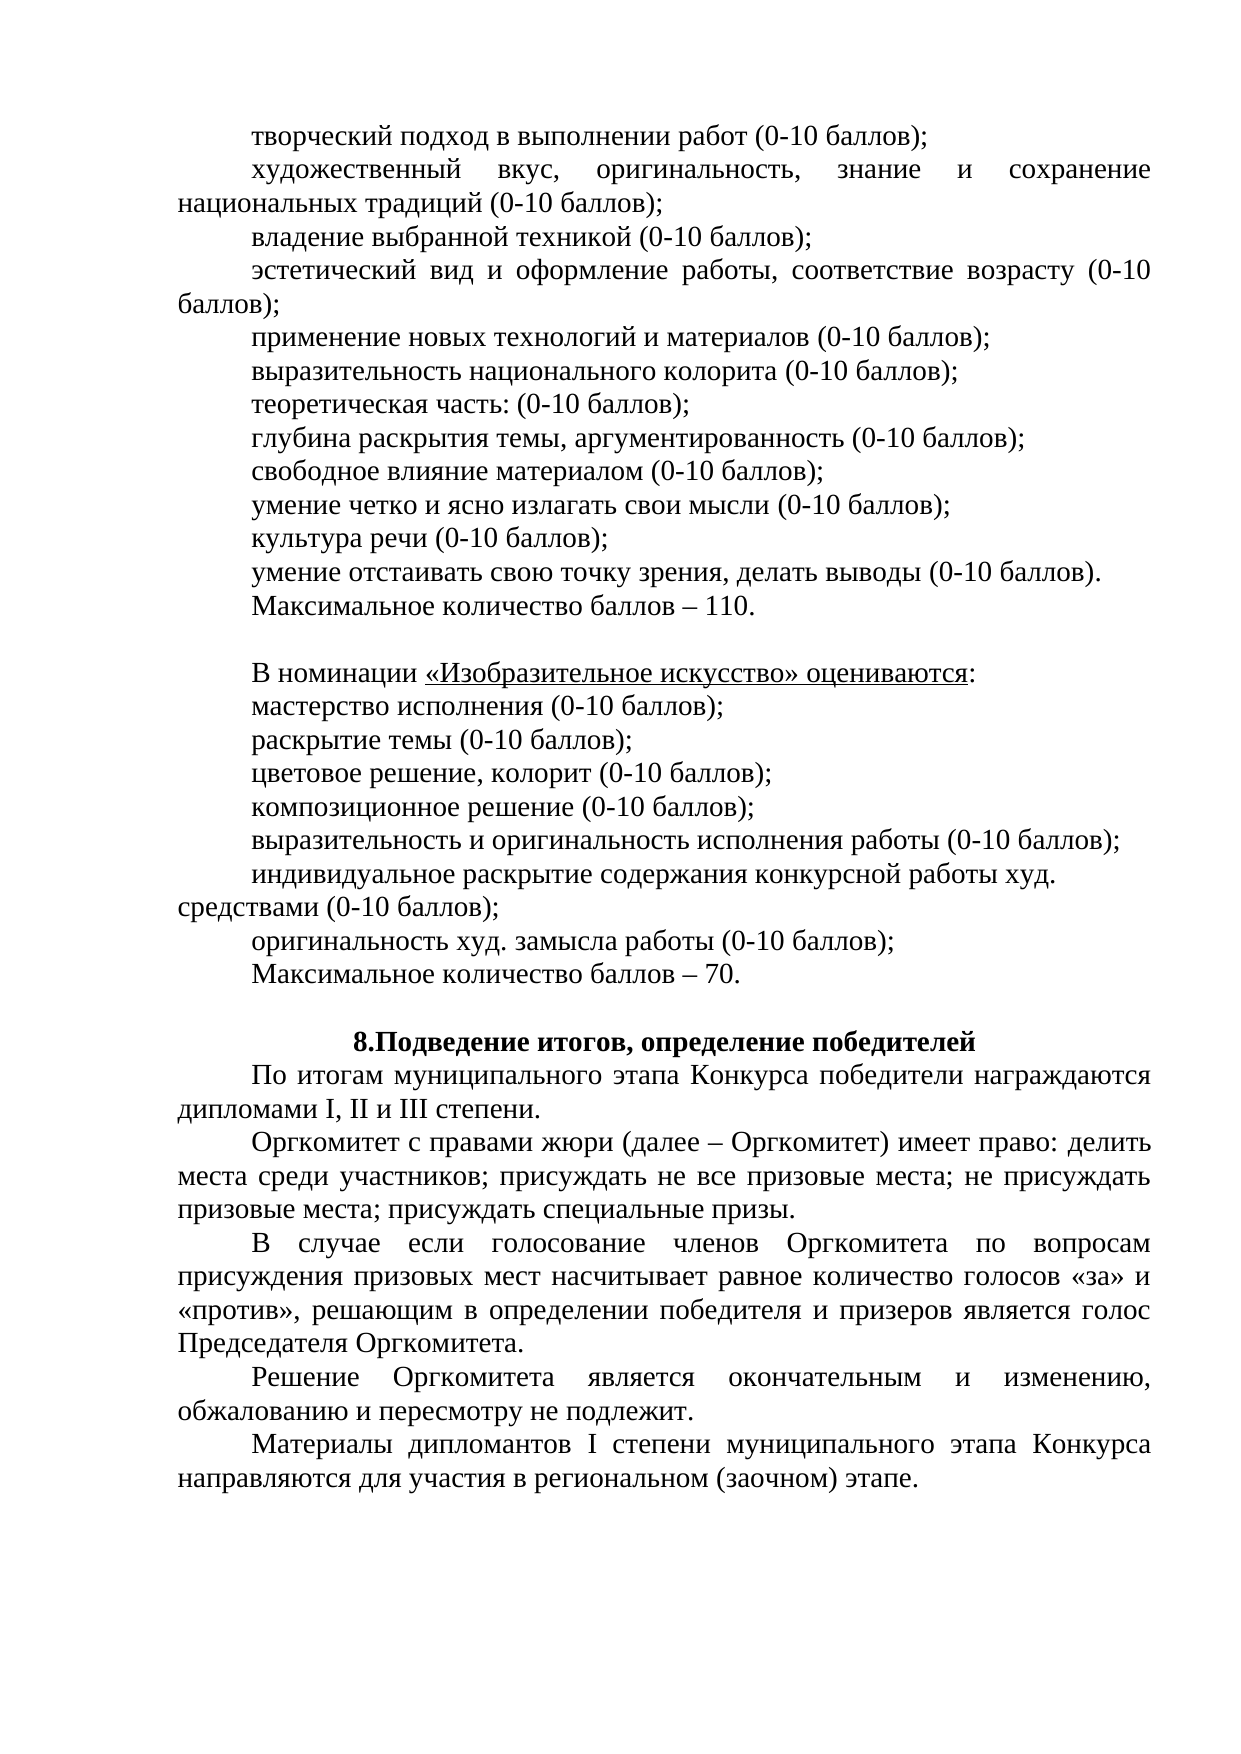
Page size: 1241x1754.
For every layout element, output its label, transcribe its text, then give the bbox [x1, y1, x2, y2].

text В случае если голосование членов Оргкомитета по вопросам присуждения призовых мест насчитывает равное количество голосов «за» и «против», решающим в определении победителя и призеров является голос Председателя Оргкомитета. [177, 1225, 1152, 1359]
text оригинальность худ. замысла работы (0-10 баллов); [177, 923, 1152, 957]
text композиционное решение (0-10 баллов); [177, 789, 1152, 822]
text Материалы дипломантов I степени муниципального этапа Конкурса направляются для участия в региональном (заочном) этапе. [177, 1426, 1152, 1493]
text применение новых технологий и материалов (0-10 баллов); [177, 319, 1152, 353]
text Оргкомитет с правами жюри (далее – Оргкомитет) имеет право: делить места среди участников; присуждать не все призовые места; не присуждать призовые места; присуждать специальные призы. [177, 1124, 1152, 1225]
text глубина раскрытия темы, аргументированность (0-10 баллов); [177, 420, 1152, 453]
text Решение Оргкомитета является окончательным и изменению, обжалованию и пересмотру не подлежит. [177, 1359, 1152, 1426]
text владение выбранной техникой (0-10 баллов); [177, 219, 1152, 252]
text художественный вкус, оригинальность, знание и сохранение национальных традиций (0-10 баллов); [177, 152, 1152, 219]
text В номинации «Изобразительное искусство» оцениваются: [177, 655, 1152, 688]
text умение четко и ясно излагать свои мысли (0-10 баллов); [177, 487, 1152, 521]
text культура речи (0-10 баллов); [177, 521, 1152, 554]
text цветовое решение, колорит (0-10 баллов); [177, 755, 1152, 789]
text Максимальное количество баллов – 70. [177, 957, 1152, 990]
text эстетический вид и оформление работы, соответствие возрасту (0-10 баллов); [177, 252, 1152, 319]
text выразительность и оригинальность исполнения работы (0-10 баллов); [177, 822, 1152, 856]
text мастерство исполнения (0-10 баллов); [177, 688, 1152, 722]
text умение отстаивать свою точку зрения, делать выводы (0-10 баллов). [177, 554, 1152, 588]
text творческий подход в выполнении работ (0-10 баллов); [177, 118, 1152, 152]
text По итогам муниципального этапа Конкурса победители награждаются дипломами I, II и III степени. [177, 1057, 1152, 1124]
text 8.Подведение итогов, определение победителей [177, 1024, 1152, 1057]
text теоретическая часть: (0-10 баллов); [177, 386, 1152, 420]
text Максимальное количество баллов – 110. [177, 588, 1152, 621]
text свободное влияние материалом (0-10 баллов); [177, 453, 1152, 487]
text раскрытие темы (0-10 баллов); [177, 722, 1152, 755]
text выразительность национального колорита (0-10 баллов); [177, 353, 1152, 386]
text индивидуальное раскрытие содержания конкурсной работы худ. средствами (0-10 баллов); [177, 856, 1152, 923]
